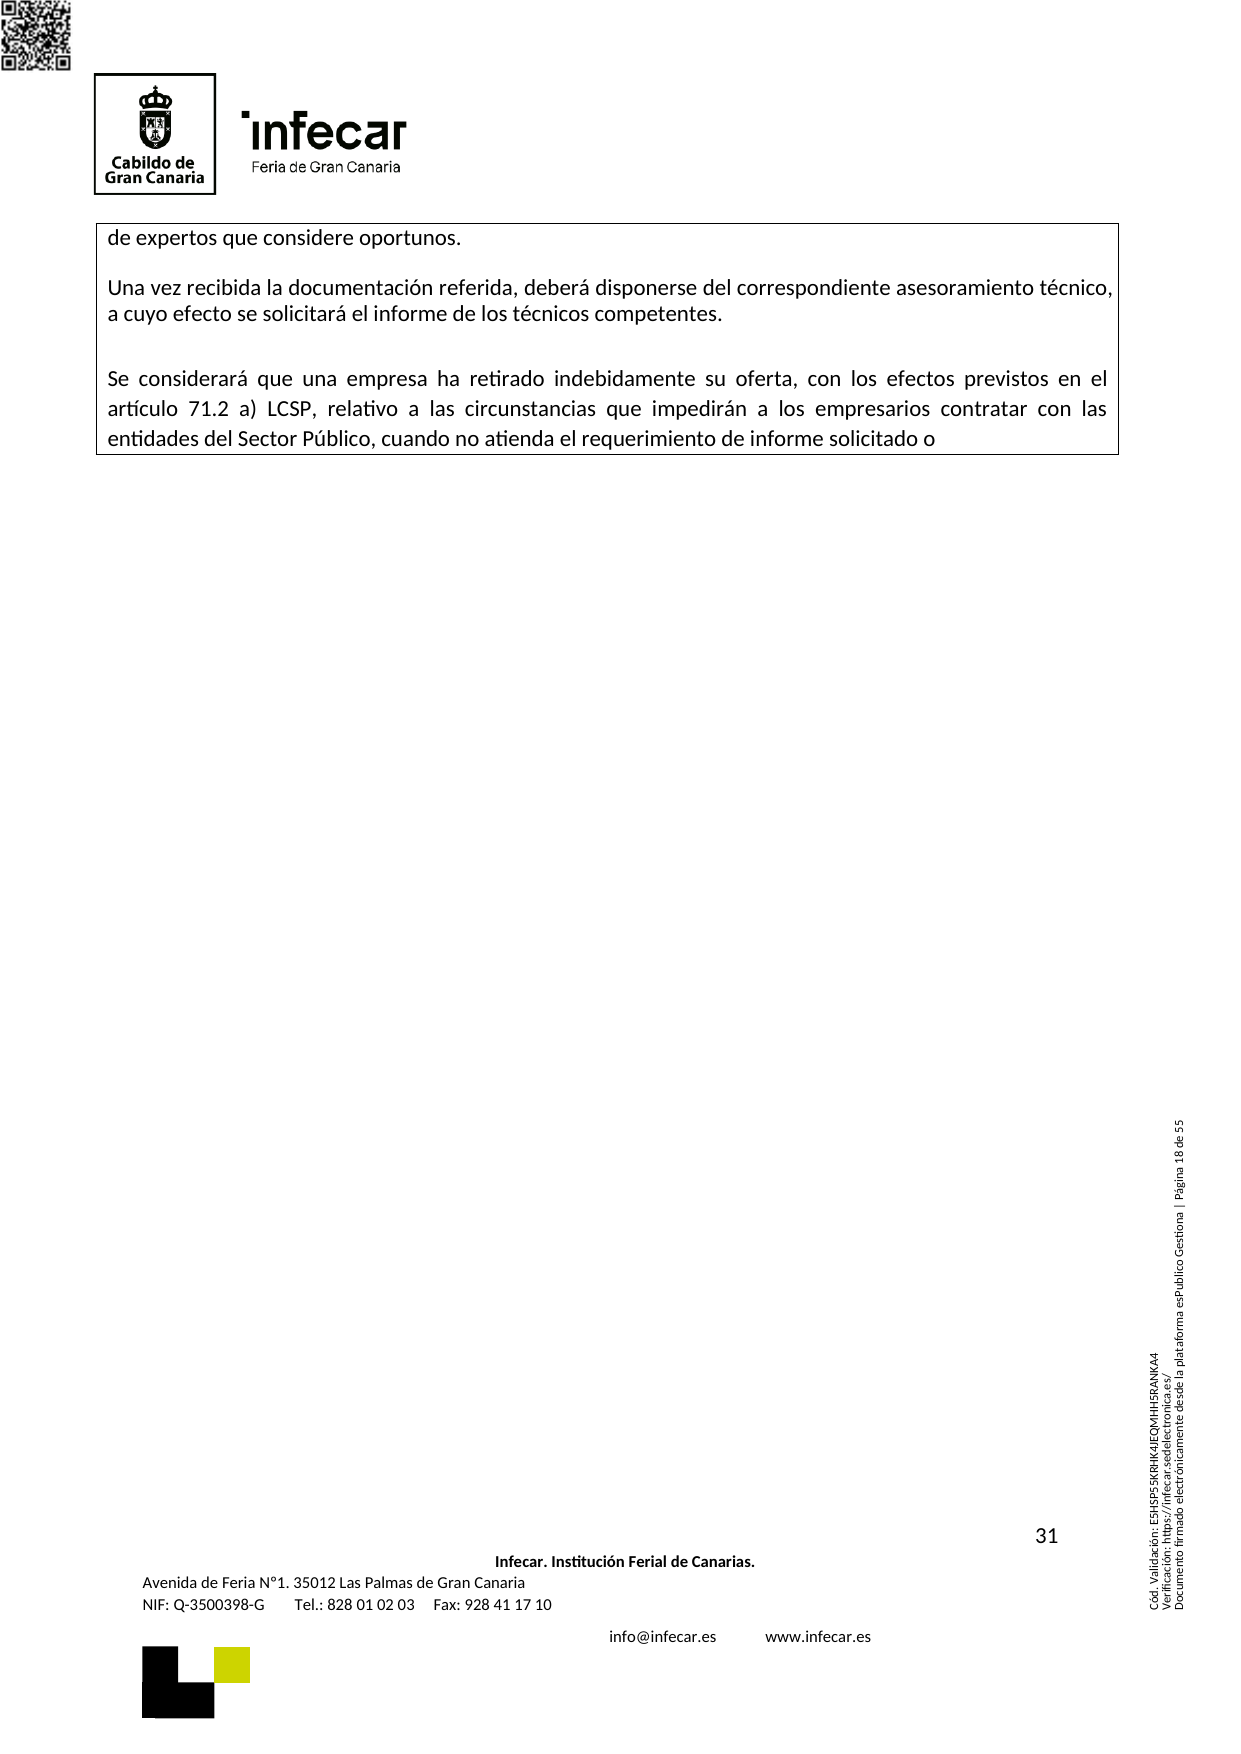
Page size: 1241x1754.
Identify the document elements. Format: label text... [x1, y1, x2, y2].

table_cell de expertos que considere oportunos. Una vez recibida la documentación referida, deberá disponerse del correspondiente asesoramiento técnico, a cuyo efecto se solicitará el informe de los técnicos competentes. Se considerará que una empresa ha retirado indebidamente su oferta, con los efectos previstos en el artículo 71.2 a) LCSP, relativo a las circunstancias que impedirán a los empresarios contratar con las entidades del Sector Público, cuando no atienda el requerimiento de informe solicitado o [97, 224, 1118, 454]
